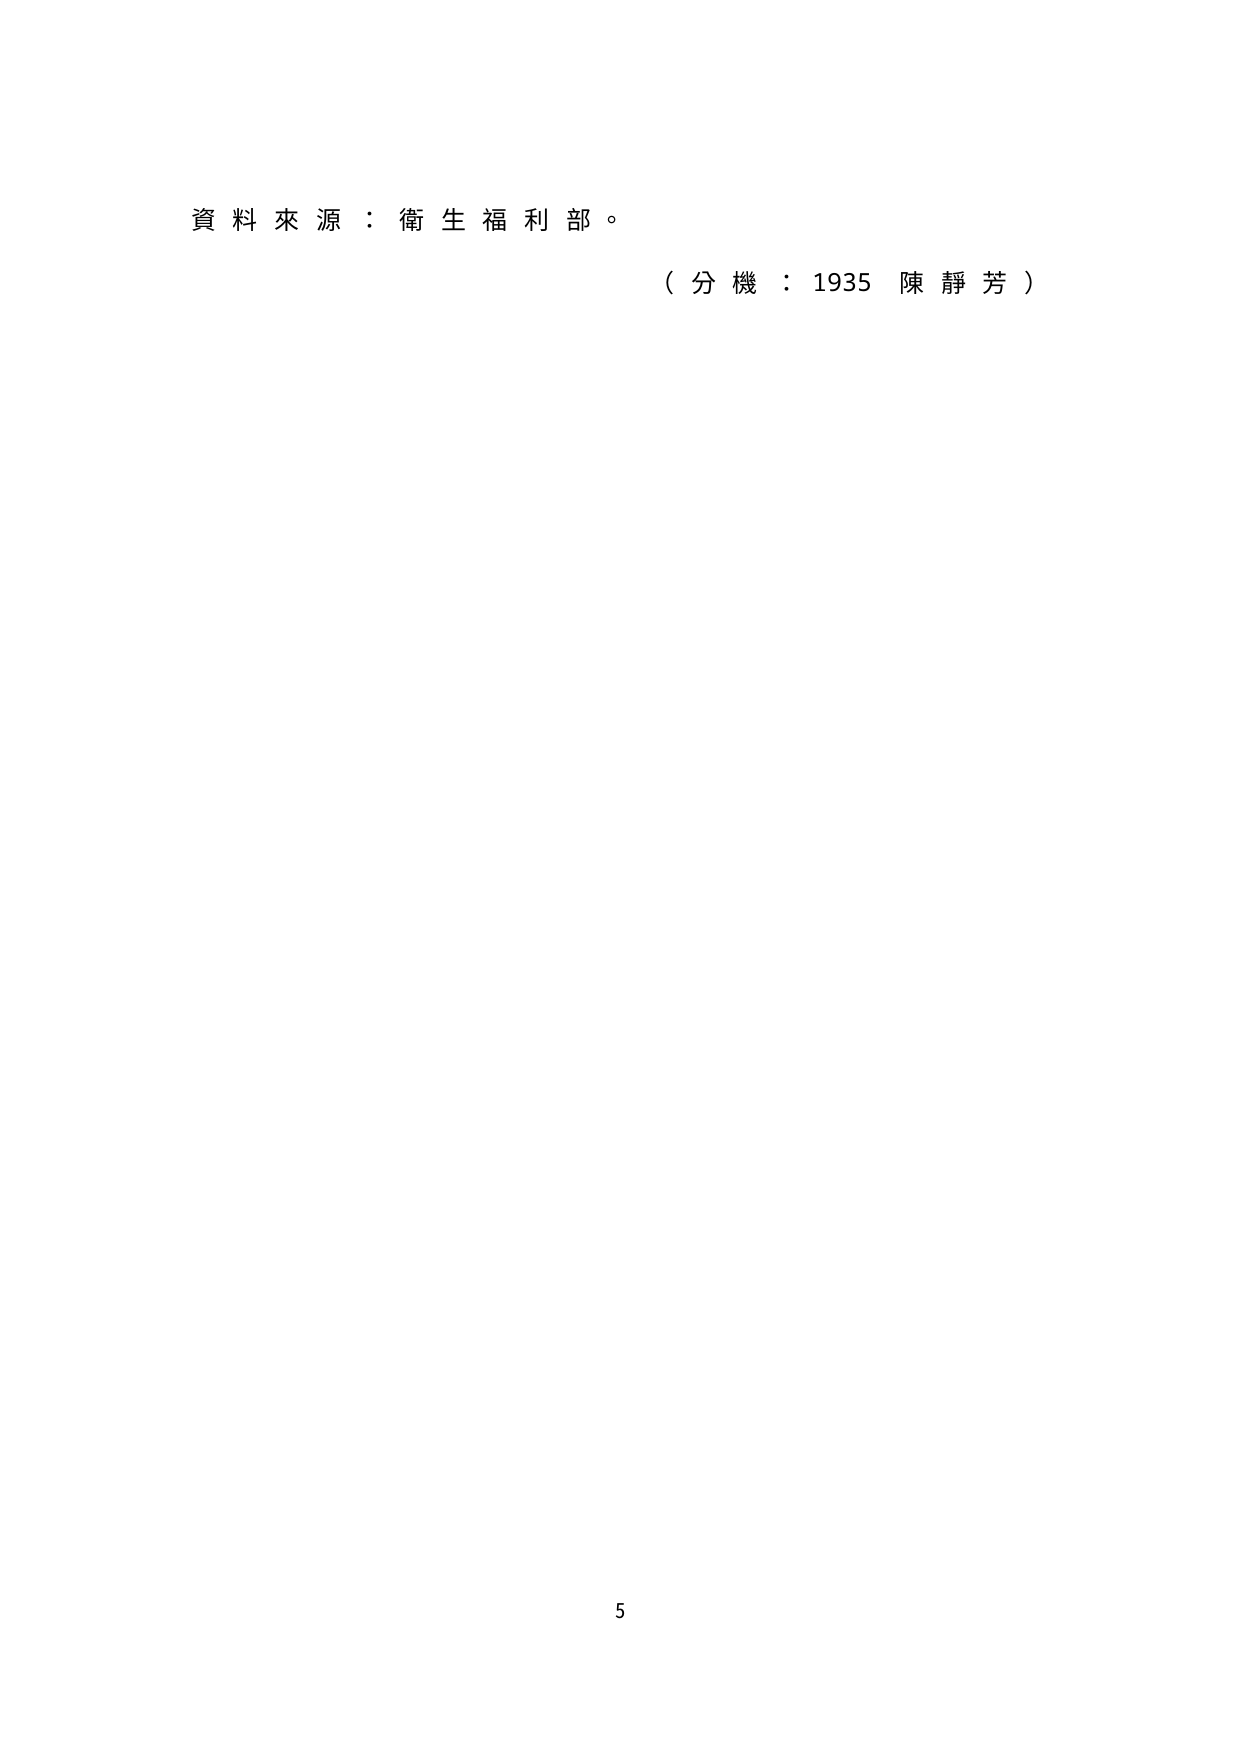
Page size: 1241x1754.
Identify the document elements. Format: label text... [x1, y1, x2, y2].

text 資料來源：衛生福利部。 [183, 177, 1058, 240]
text （分機：1935 陳靜芳） [242, 240, 1058, 302]
